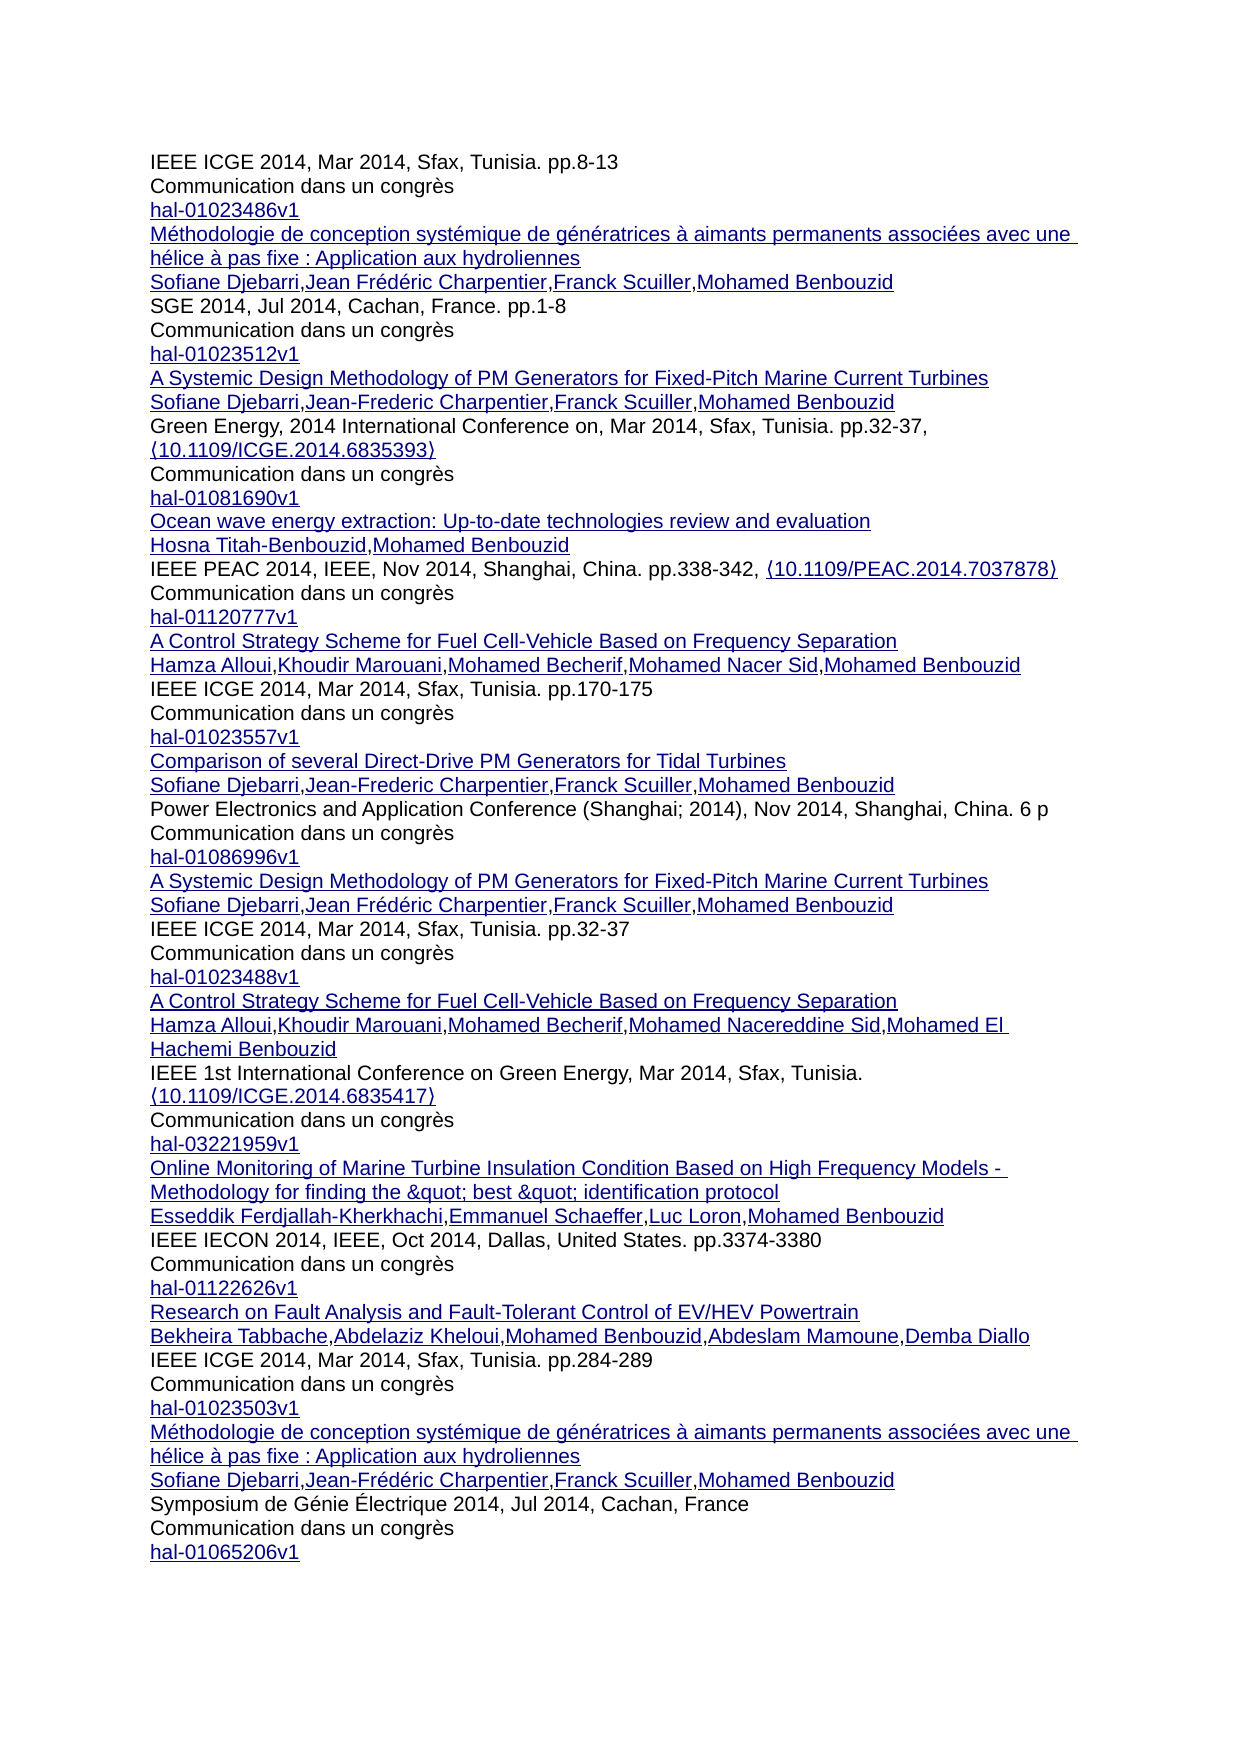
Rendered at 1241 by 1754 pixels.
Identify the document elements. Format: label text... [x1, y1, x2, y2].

table_cell Ocean wave energy extraction: Up-to-date technologies review and evaluation Hosna Titah-Benbouzid,Mohamed Benbouzid IEEE PEAC 2014, IEEE, Nov 2014, Shanghai, China. pp.338-342, ⟨10.1109/PEAC.2014.7037878⟩ Communication dans un congrès hal-01120777v1 [150, 509, 1090, 629]
table_cell A Systemic Design Methodology of PM Generators for Fixed-Pitch Marine Current Turbines Sofiane Djebarri,Jean Frédéric Charpentier,Franck Scuiller,Mohamed Benbouzid IEEE ICGE 2014, Mar 2014, Sfax, Tunisia. pp.32-37 Communication dans un congrès hal-01023488v1 [150, 869, 1090, 988]
table_cell A Control Strategy Scheme for Fuel Cell-Vehicle Based on Frequency Separation Hamza Alloui,Khoudir Marouani,Mohamed Becherif,Mohamed Nacer Sid,Mohamed Benbouzid IEEE ICGE 2014, Mar 2014, Sfax, Tunisia. pp.170-175 Communication dans un congrès hal-01023557v1 [150, 629, 1090, 749]
table_cell Méthodologie de conception systémique de génératrices à aimants permanents associées avec une hélice à pas fixe : Application aux hydroliennes Sofiane Djebarri,Jean-Frédéric Charpentier,Franck Scuiller,Mohamed Benbouzid Symposium de Génie Électrique 2014, Jul 2014, Cachan, France Communication dans un congrès hal-01065206v1 [150, 1420, 1090, 1563]
table_cell Research on Fault Analysis and Fault-Tolerant Control of EV/HEV Powertrain Bekheira Tabbache,Abdelaziz Kheloui,Mohamed Benbouzid,Abdeslam Mamoune,Demba Diallo IEEE ICGE 2014, Mar 2014, Sfax, Tunisia. pp.284-289 Communication dans un congrès hal-01023503v1 [150, 1300, 1090, 1420]
table_cell Comparison of several Direct-Drive PM Generators for Tidal Turbines Sofiane Djebarri,Jean-Frederic Charpentier,Franck Scuiller,Mohamed Benbouzid Power Electronics and Application Conference (Shanghai; 2014), Nov 2014, Shanghai, China. 6 p Communication dans un congrès hal-01086996v1 [150, 749, 1090, 869]
table_cell Méthodologie de conception systémique de génératrices à aimants permanents associées avec une hélice à pas fixe : Application aux hydroliennes Sofiane Djebarri,Jean Frédéric Charpentier,Franck Scuiller,Mohamed Benbouzid SGE 2014, Jul 2014, Cachan, France. pp.1-8 Communication dans un congrès hal-01023512v1 [150, 222, 1090, 366]
table_cell A Control Strategy Scheme for Fuel Cell-Vehicle Based on Frequency Separation Hamza Alloui,Khoudir Marouani,Mohamed Becherif,Mohamed Nacereddine Sid,Mohamed El Hachemi Benbouzid IEEE 1st International Conference on Green Energy, Mar 2014, Sfax, Tunisia. ⟨10.1109/ICGE.2014.6835417⟩ Communication dans un congrès hal-03221959v1 [150, 989, 1090, 1156]
table_cell A Systemic Design Methodology of PM Generators for Fixed-Pitch Marine Current Turbines Sofiane Djebarri,Jean-Frederic Charpentier,Franck Scuiller,Mohamed Benbouzid Green Energy, 2014 International Conference on, Mar 2014, Sfax, Tunisia. pp.32-37, ⟨10.1109/ICGE.2014.6835393⟩ Communication dans un congrès hal-01081690v1 [150, 366, 1090, 509]
table_cell IEEE ICGE 2014, Mar 2014, Sfax, Tunisia. pp.8-13 Communication dans un congrès hal-01023486v1 [150, 150, 1090, 222]
table_cell Online Monitoring of Marine Turbine Insulation Condition Based on High Frequency Models - Methodology for finding the &quot; best &quot; identification protocol Esseddik Ferdjallah-Kherkhachi,Emmanuel Schaeffer,Luc Loron,Mohamed Benbouzid IEEE IECON 2014, IEEE, Oct 2014, Dallas, United States. pp.3374-3380 Communication dans un congrès hal-01122626v1 [150, 1156, 1090, 1300]
